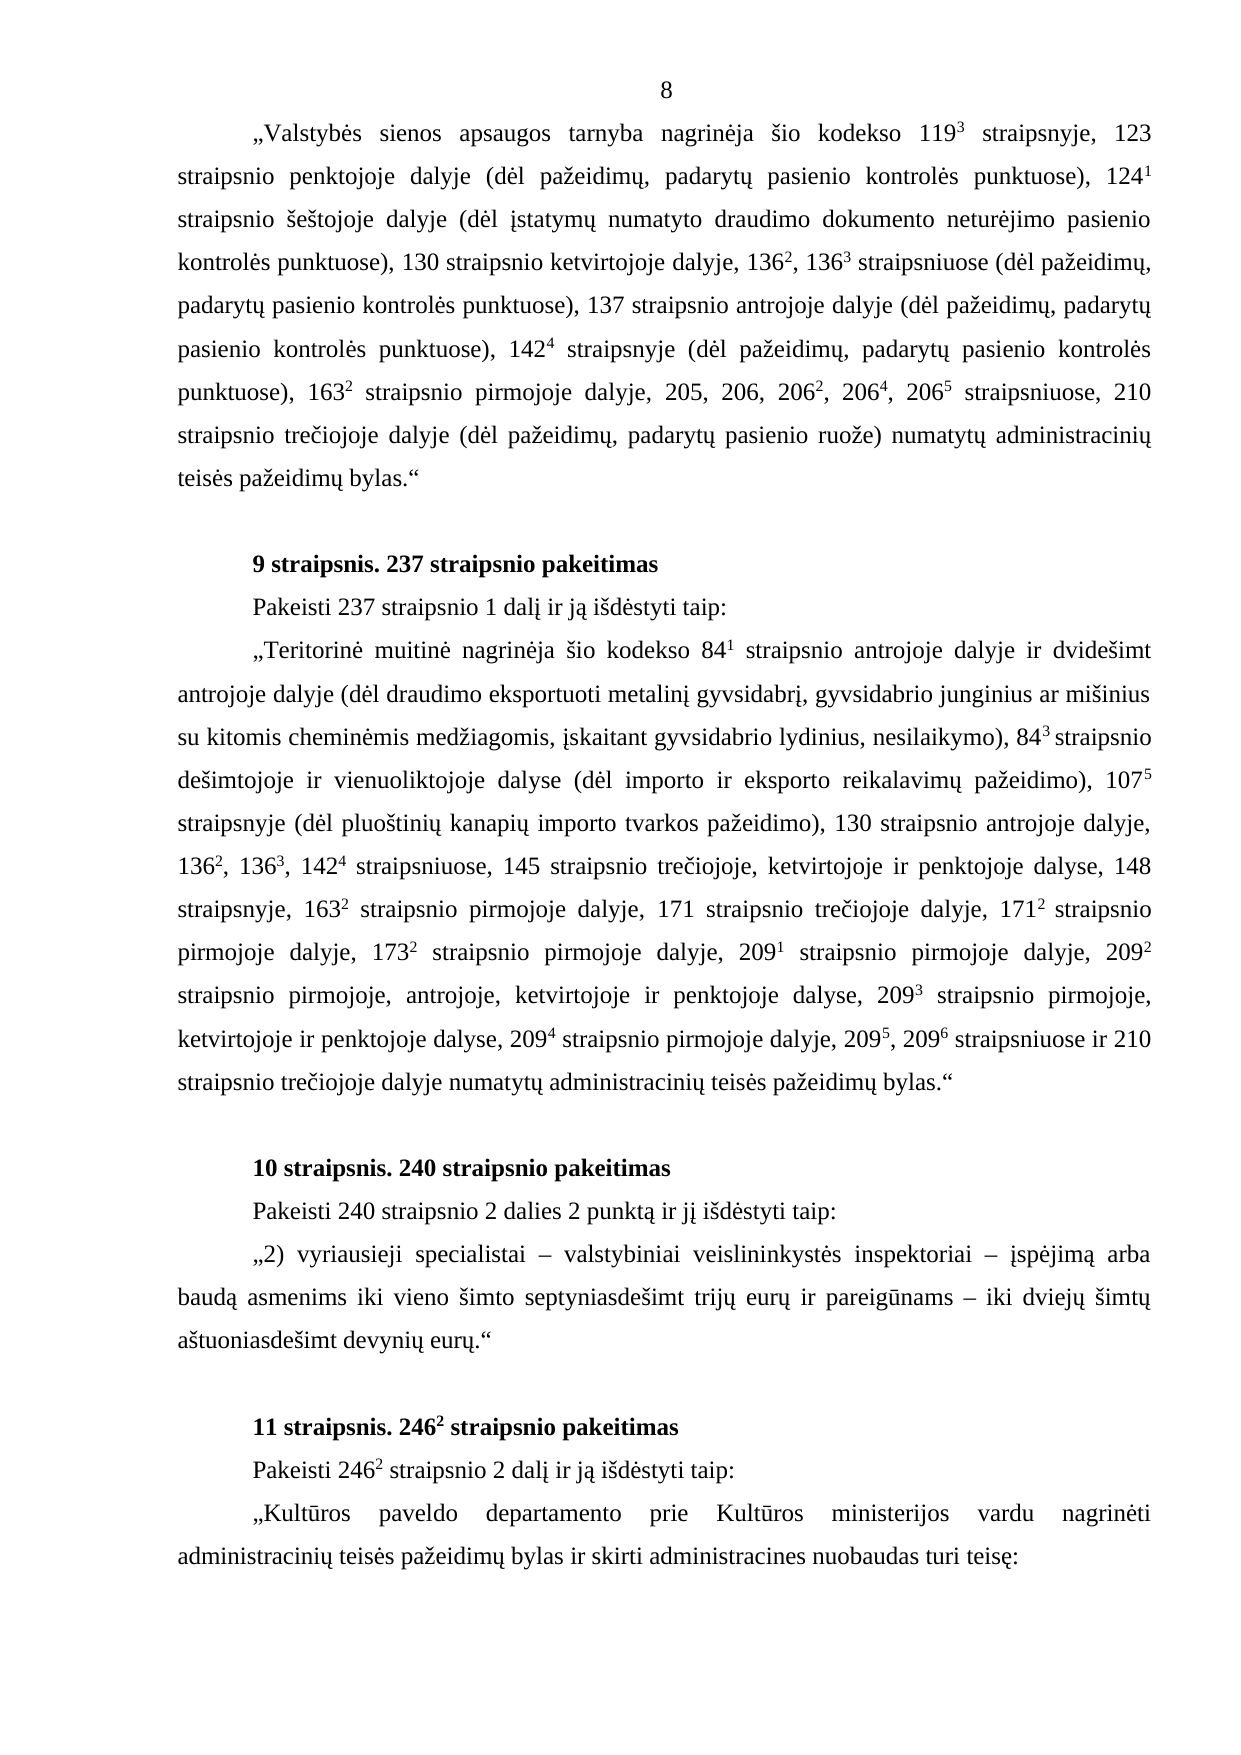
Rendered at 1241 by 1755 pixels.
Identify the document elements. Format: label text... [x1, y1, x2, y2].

text „Kultūros paveldo departamento prie Kultūros ministerijos vardu nagrinėti administracinių teisės pažeidimų bylas ir skirti administracines nuobaudas turi teisę: [177, 1498, 1152, 1570]
text 10 straipsnis. 240 straipsnio pakeitimas [177, 1153, 1152, 1182]
text Pakeisti 237 straipsnio 1 dalį ir ją išdėstyti taip: [177, 592, 1152, 621]
text „2) vyriausieji specialistai – valstybiniai veislininkystės inspektoriai – įspėjimą arba baudą asmenims iki vieno šimto septyniasdešimt trijų eurų ir pareigūnams – iki dviejų šimtų aštuoniasdešimt devynių eurų.“ [177, 1239, 1152, 1354]
text Pakeisti 2462 straipsnio 2 dalį ir ją išdėstyti taip: [177, 1455, 1152, 1484]
text „Valstybės sienos apsaugos tarnyba nagrinėja šio kodekso 1193 straipsnyje, 123 straipsnio penktojoje dalyje (dėl pažeidimų, padarytų pasienio kontrolės punktuose), 1241 straipsnio šeštojoje dalyje (dėl įstatymų numatyto draudimo dokumento neturėjimo pasienio kontrolės punktuose), 130 straipsnio ketvirtojoje dalyje, 1362, 1363 straipsniuose (dėl pažeidimų, padarytų pasienio kontrolės punktuose), 137 straipsnio antrojoje dalyje (dėl pažeidimų, padarytų pasienio kontrolės punktuose), 1424 straipsnyje (dėl pažeidimų, padarytų pasienio kontrolės punktuose), 1632 straipsnio pirmojoje dalyje, 205, 206, 2062, 2064, 2065 straipsniuose, 210 straipsnio trečiojoje dalyje (dėl pažeidimų, padarytų pasienio ruože) numatytų administracinių teisės pažeidimų bylas.“ [177, 118, 1152, 492]
text 11 straipsnis. 2462 straipsnio pakeitimas [177, 1412, 1152, 1441]
text 9 straipsnis. 237 straipsnio pakeitimas [177, 549, 1152, 578]
text Pakeisti 240 straipsnio 2 dalies 2 punktą ir jį išdėstyti taip: [177, 1196, 1152, 1225]
text „Teritorinė muitinė nagrinėja šio kodekso 841 straipsnio antrojoje dalyje ir dvidešimt antrojoje dalyje (dėl draudimo eksportuoti metalinį gyvsidabrį, gyvsidabrio junginius ar mišinius su kitomis cheminėmis medžiagomis, įskaitant gyvsidabrio lydinius, nesilaikymo), 843 straipsnio dešimtojoje ir vienuoliktojoje dalyse (dėl importo ir eksporto reikalavimų pažeidimo), 1075 straipsnyje (dėl pluoštinių kanapių importo tvarkos pažeidimo), 130 straipsnio antrojoje dalyje, 1362, 1363, 1424 straipsniuose, 145 straipsnio trečiojoje, ketvirtojoje ir penktojoje dalyse, 148 straipsnyje, 1632 straipsnio pirmojoje dalyje, 171 straipsnio trečiojoje dalyje, 1712 straipsnio pirmojoje dalyje, 1732 straipsnio pirmojoje dalyje, 2091 straipsnio pirmojoje dalyje, 2092 straipsnio pirmojoje, antrojoje, ketvirtojoje ir penktojoje dalyse, 2093 straipsnio pirmojoje, ketvirtojoje ir penktojoje dalyse, 2094 straipsnio pirmojoje dalyje, 2095, 2096 straipsniuose ir 210 straipsnio trečiojoje dalyje numatytų administracinių teisės pažeidimų bylas.“ [177, 636, 1152, 1096]
